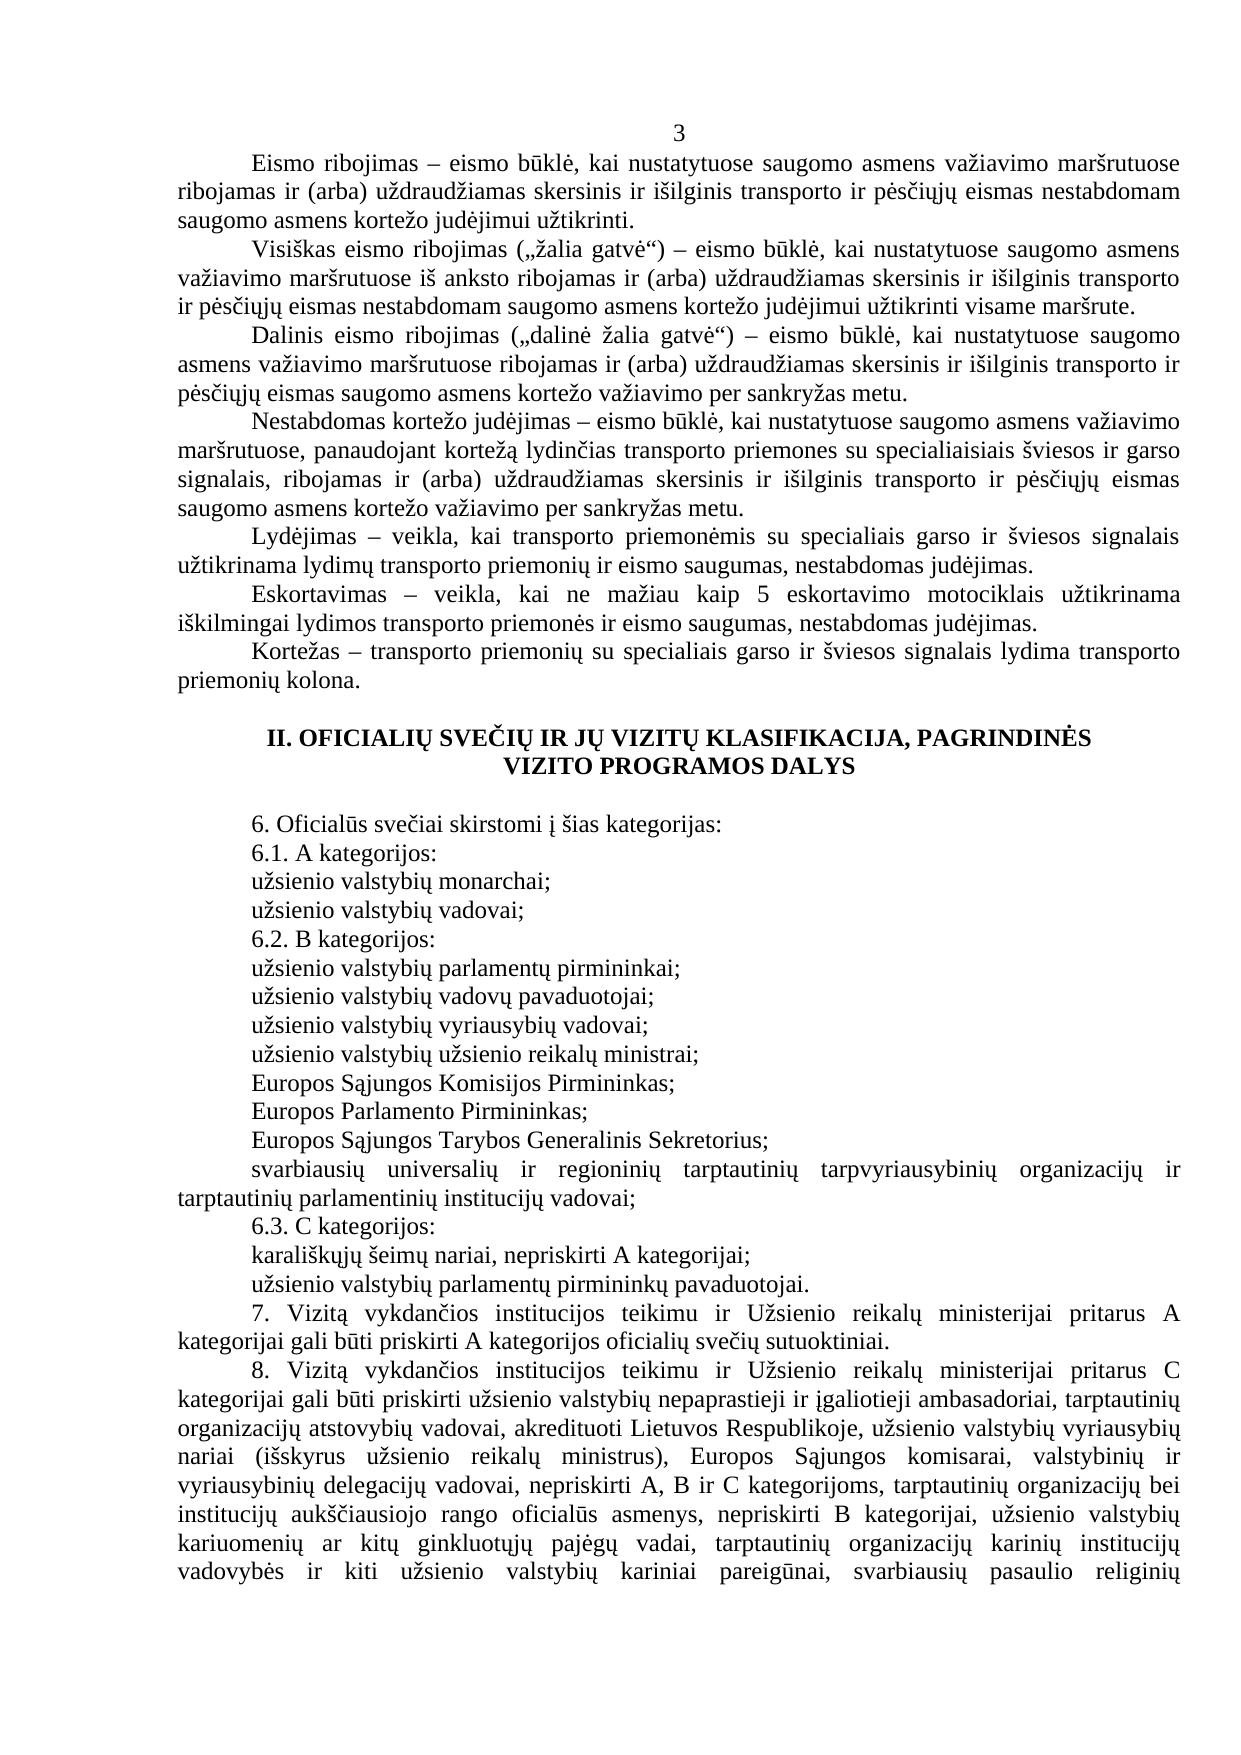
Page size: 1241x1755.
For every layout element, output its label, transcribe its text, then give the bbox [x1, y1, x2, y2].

text karališkųjų šeimų nariai, nepriskirti A kategorijai; [177, 1240, 1181, 1269]
text II. OFICIALIŲ SVEČIŲ IR JŲ VIZITŲ KLASIFIKACIJA, PAGRINDINĖS [177, 723, 1181, 751]
text 6. Oficialūs svečiai skirstomi į šias kategorijas: [177, 809, 1181, 838]
text Eskortavimas – veikla, kai ne mažiau kaip 5 eskortavimo motociklais užtikrinama iškilmingai lydimos transporto priemonės ir eismo saugumas, nestabdomas judėjimas. [177, 579, 1181, 636]
text 7. Vizitą vykdančios institucijos teikimu ir Užsienio reikalų ministerijai pritarus A kategorijai gali būti priskirti A kategorijos oficialių svečių sutuoktiniai. [177, 1298, 1181, 1355]
text 6.1. A kategorijos: [177, 838, 1181, 866]
text Nestabdomas kortežo judėjimas – eismo būklė, kai nustatytuose saugomo asmens važiavimo maršrutuose, panaudojant kortežą lydinčias transporto priemones su specialiaisiais šviesos ir garso signalais, ribojamas ir (arba) uždraudžiamas skersinis ir išilginis transporto ir pėsčiųjų eismas saugomo asmens kortežo važiavimo per sankryžas metu. [177, 406, 1181, 521]
text 8. Vizitą vykdančios institucijos teikimu ir Užsienio reikalų ministerijai pritarus C kategorijai gali būti priskirti užsienio valstybių nepaprastieji ir įgaliotieji ambasadoriai, tarptautinių organizacijų atstovybių vadovai, akredituoti Lietuvos Respublikoje, užsienio valstybių vyriausybių nariai (išskyrus užsienio reikalų ministrus), Europos Sąjungos komisarai, valstybinių ir vyriausybinių delegacijų vadovai, nepriskirti A, B ir C kategorijoms, tarptautinių organizacijų bei institucijų aukščiausiojo rango oficialūs asmenys, nepriskirti B kategorijai, užsienio valstybių kariuomenių ar kitų ginkluotųjų pajėgų vadai, tarptautinių organizacijų karinių institucijų vadovybės ir kiti užsienio valstybių kariniai pareigūnai, svarbiausių pasaulio religinių [177, 1355, 1181, 1585]
text užsienio valstybių užsienio reikalų ministrai; [177, 1039, 1181, 1068]
text Kortežas – transporto priemonių su specialiais garso ir šviesos signalais lydima transporto priemonių kolona. [177, 636, 1181, 694]
text VIZITO PROGRAMOS DALYS [177, 751, 1181, 780]
text Europos Sąjungos Komisijos Pirmininkas; [177, 1068, 1181, 1096]
text Lydėjimas – veikla, kai transporto priemonėmis su specialiais garso ir šviesos signalais užtikrinama lydimų transporto priemonių ir eismo saugumas, nestabdomas judėjimas. [177, 521, 1181, 579]
text užsienio valstybių vadovų pavaduotojai; [177, 981, 1181, 1010]
text užsienio valstybių monarchai; [177, 866, 1181, 895]
text Eismo ribojimas – eismo būklė, kai nustatytuose saugomo asmens važiavimo maršrutuose ribojamas ir (arba) uždraudžiamas skersinis ir išilginis transporto ir pėsčiųjų eismas nestabdomam saugomo asmens kortežo judėjimui užtikrinti. [177, 148, 1181, 234]
text 6.2. B kategorijos: [177, 924, 1181, 953]
text Europos Sąjungos Tarybos Generalinis Sekretorius; [177, 1125, 1181, 1154]
text užsienio valstybių parlamentų pirmininkų pavaduotojai. [177, 1269, 1181, 1298]
text svarbiausių universalių ir regioninių tarptautinių tarpvyriausybinių organizacijų ir tarptautinių parlamentinių institucijų vadovai; [177, 1154, 1181, 1211]
text užsienio valstybių vadovai; [177, 895, 1181, 924]
text 6.3. C kategorijos: [177, 1211, 1181, 1240]
text užsienio valstybių parlamentų pirmininkai; [177, 953, 1181, 981]
text Europos Parlamento Pirmininkas; [177, 1096, 1181, 1125]
text užsienio valstybių vyriausybių vadovai; [177, 1010, 1181, 1039]
text Dalinis eismo ribojimas („dalinė žalia gatvė“) – eismo būklė, kai nustatytuose saugomo asmens važiavimo maršrutuose ribojamas ir (arba) uždraudžiamas skersinis ir išilginis transporto ir pėsčiųjų eismas saugomo asmens kortežo važiavimo per sankryžas metu. [177, 320, 1181, 406]
text Visiškas eismo ribojimas („žalia gatvė“) – eismo būklė, kai nustatytuose saugomo asmens važiavimo maršrutuose iš anksto ribojamas ir (arba) uždraudžiamas skersinis ir išilginis transporto ir pėsčiųjų eismas nestabdomam saugomo asmens kortežo judėjimui užtikrinti visame maršrute. [177, 234, 1181, 320]
